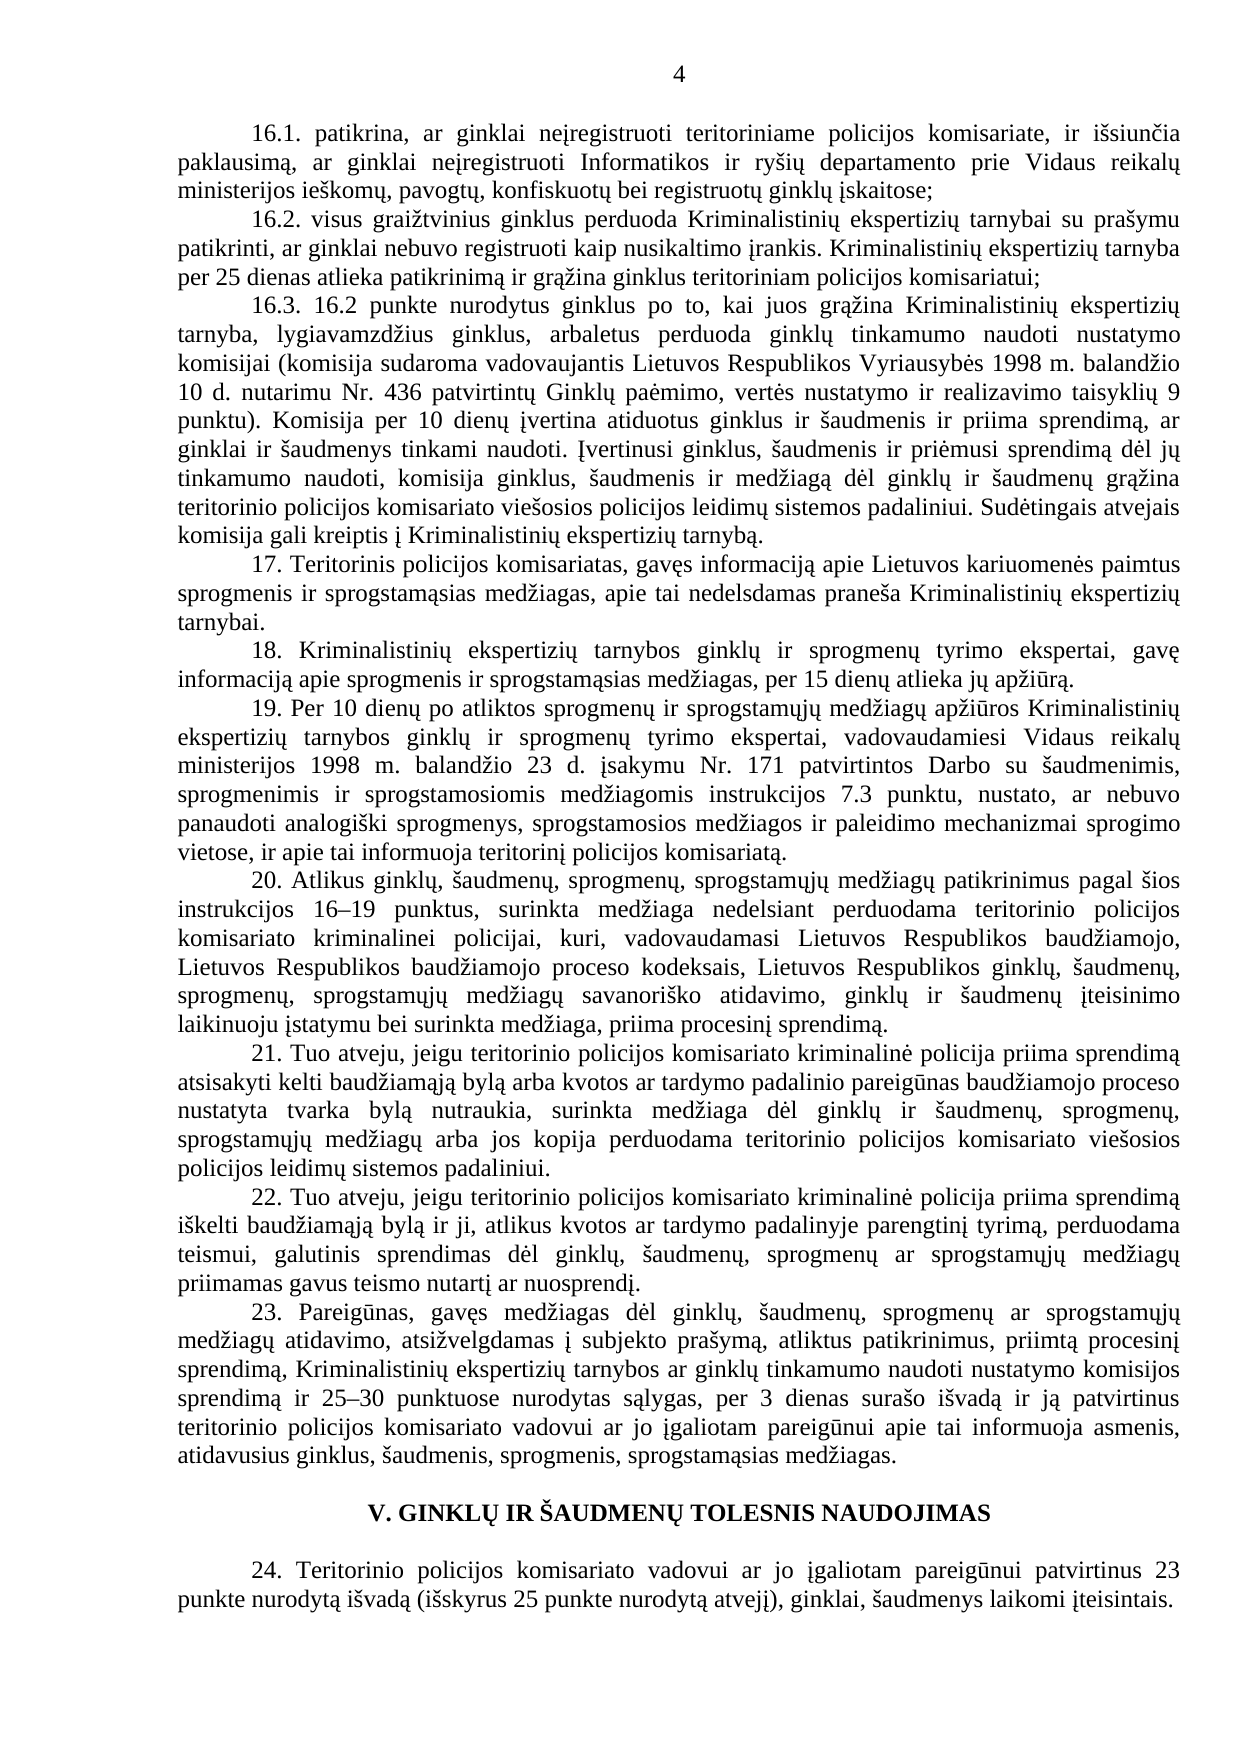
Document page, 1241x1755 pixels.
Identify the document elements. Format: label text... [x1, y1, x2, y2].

text 18. Kriminalistinių ekspertizių tarnybos ginklų ir sprogmenų tyrimo ekspertai, gavę informaciją apie sprogmenis ir sprogstamąsias medžiagas, per 15 dienų atlieka jų apžiūrą. [177, 636, 1181, 693]
text 17. Teritorinis policijos komisariatas, gavęs informaciją apie Lietuvos kariuomenės paimtus sprogmenis ir sprogstamąsias medžiagas, apie tai nedelsdamas praneša Kriminalistinių ekspertizių tarnybai. [177, 549, 1181, 636]
text 22. Tuo atveju, jeigu teritorinio policijos komisariato kriminalinė policija priima sprendimą iškelti baudžiamąją bylą ir ji, atlikus kvotos ar tardymo padalinyje parengtinį tyrimą, perduodama teismui, galutinis sprendimas dėl ginklų, šaudmenų, sprogmenų ar sprogstamųjų medžiagų priimamas gavus teismo nutartį ar nuosprendį. [177, 1182, 1181, 1297]
text 16.2. visus graižtvinius ginklus perduoda Kriminalistinių ekspertizių tarnybai su prašymu patikrinti, ar ginklai nebuvo registruoti kaip nusikaltimo įrankis. Kriminalistinių ekspertizių tarnyba per 25 dienas atlieka patikrinimą ir grąžina ginklus teritoriniam policijos komisariatui; [177, 204, 1181, 291]
text V. GINKLŲ IR ŠAUDMENŲ tOLESNIS NAUDOJIMAS [177, 1498, 1181, 1527]
text 20. Atlikus ginklų, šaudmenų, sprogmenų, sprogstamųjų medžiagų patikrinimus pagal šios instrukcijos 16–19 punktus, surinkta medžiaga nedelsiant perduodama teritorinio policijos komisariato kriminalinei policijai, kuri, vadovaudamasi Lietuvos Respublikos baudžiamojo, Lietuvos Respublikos baudžiamojo proceso kodeksais, Lietuvos Respublikos ginklų, šaudmenų, sprogmenų, sprogstamųjų medžiagų savanoriško atidavimo, ginklų ir šaudmenų įteisinimo laikinuoju įstatymu bei surinkta medžiaga, priima procesinį sprendimą. [177, 866, 1181, 1038]
text 19. Per 10 dienų po atliktos sprogmenų ir sprogstamųjų medžiagų apžiūros Kriminalistinių ekspertizių tarnybos ginklų ir sprogmenų tyrimo ekspertai, vadovaudamiesi Vidaus reikalų ministerijos 1998 m. balandžio 23 d. įsakymu Nr. 171 patvirtintos Darbo su šaudmenimis, sprogmenimis ir sprogstamosiomis medžiagomis instrukcijos 7.3 punktu, nustato, ar nebuvo panaudoti analogiški sprogmenys, sprogstamosios medžiagos ir paleidimo mechanizmai sprogimo vietose, ir apie tai informuoja teritorinį policijos komisariatą. [177, 693, 1181, 866]
text 16.1. patikrina, ar ginklai neįregistruoti teritoriniame policijos komisariate, ir išsiunčia paklausimą, ar ginklai neįregistruoti Informatikos ir ryšių departamento prie Vidaus reikalų ministerijos ieškomų, pavogtų, konfiskuotų bei registruotų ginklų įskaitose; [177, 118, 1181, 204]
text 21. Tuo atveju, jeigu teritorinio policijos komisariato kriminalinė policija priima sprendimą atsisakyti kelti baudžiamąją bylą arba kvotos ar tardymo padalinio pareigūnas baudžiamojo proceso nustatyta tvarka bylą nutraukia, surinkta medžiaga dėl ginklų ir šaudmenų, sprogmenų, sprogstamųjų medžiagų arba jos kopija perduodama teritorinio policijos komisariato viešosios policijos leidimų sistemos padaliniui. [177, 1038, 1181, 1182]
text 24. Teritorinio policijos komisariato vadovui ar jo įgaliotam pareigūnui patvirtinus 23 punkte nurodytą išvadą (išskyrus 25 punkte nurodytą atvejį), ginklai, šaudmenys laikomi įteisintais. [177, 1556, 1181, 1613]
text 23. Pareigūnas, gavęs medžiagas dėl ginklų, šaudmenų, sprogmenų ar sprogstamųjų medžiagų atidavimo, atsižvelgdamas į subjekto prašymą, atliktus patikrinimus, priimtą procesinį sprendimą, Kriminalistinių ekspertizių tarnybos ar ginklų tinkamumo naudoti nustatymo komisijos sprendimą ir 25–30 punktuose nurodytas sąlygas, per 3 dienas surašo išvadą ir ją patvirtinus teritorinio policijos komisariato vadovui ar jo įgaliotam pareigūnui apie tai informuoja asmenis, atidavusius ginklus, šaudmenis, sprogmenis, sprogstamąsias medžiagas. [177, 1297, 1181, 1469]
text 16.3. 16.2 punkte nurodytus ginklus po to, kai juos grąžina Kriminalistinių ekspertizių tarnyba, lygiavamzdžius ginklus, arbaletus perduoda ginklų tinkamumo naudoti nustatymo komisijai (komisija sudaroma vadovaujantis Lietuvos Respublikos Vyriausybės 1998 m. balandžio 10 d. nutarimu Nr. 436 patvirtintų Ginklų paėmimo, vertės nustatymo ir realizavimo taisyklių 9 punktu). Komisija per 10 dienų įvertina atiduotus ginklus ir šaudmenis ir priima sprendimą, ar ginklai ir šaudmenys tinkami naudoti. Įvertinusi ginklus, šaudmenis ir priėmusi sprendimą dėl jų tinkamumo naudoti, komisija ginklus, šaudmenis ir medžiagą dėl ginklų ir šaudmenų grąžina teritorinio policijos komisariato viešosios policijos leidimų sistemos padaliniui. Sudėtingais atvejais komisija gali kreiptis į Kriminalistinių ekspertizių tarnybą. [177, 291, 1181, 549]
